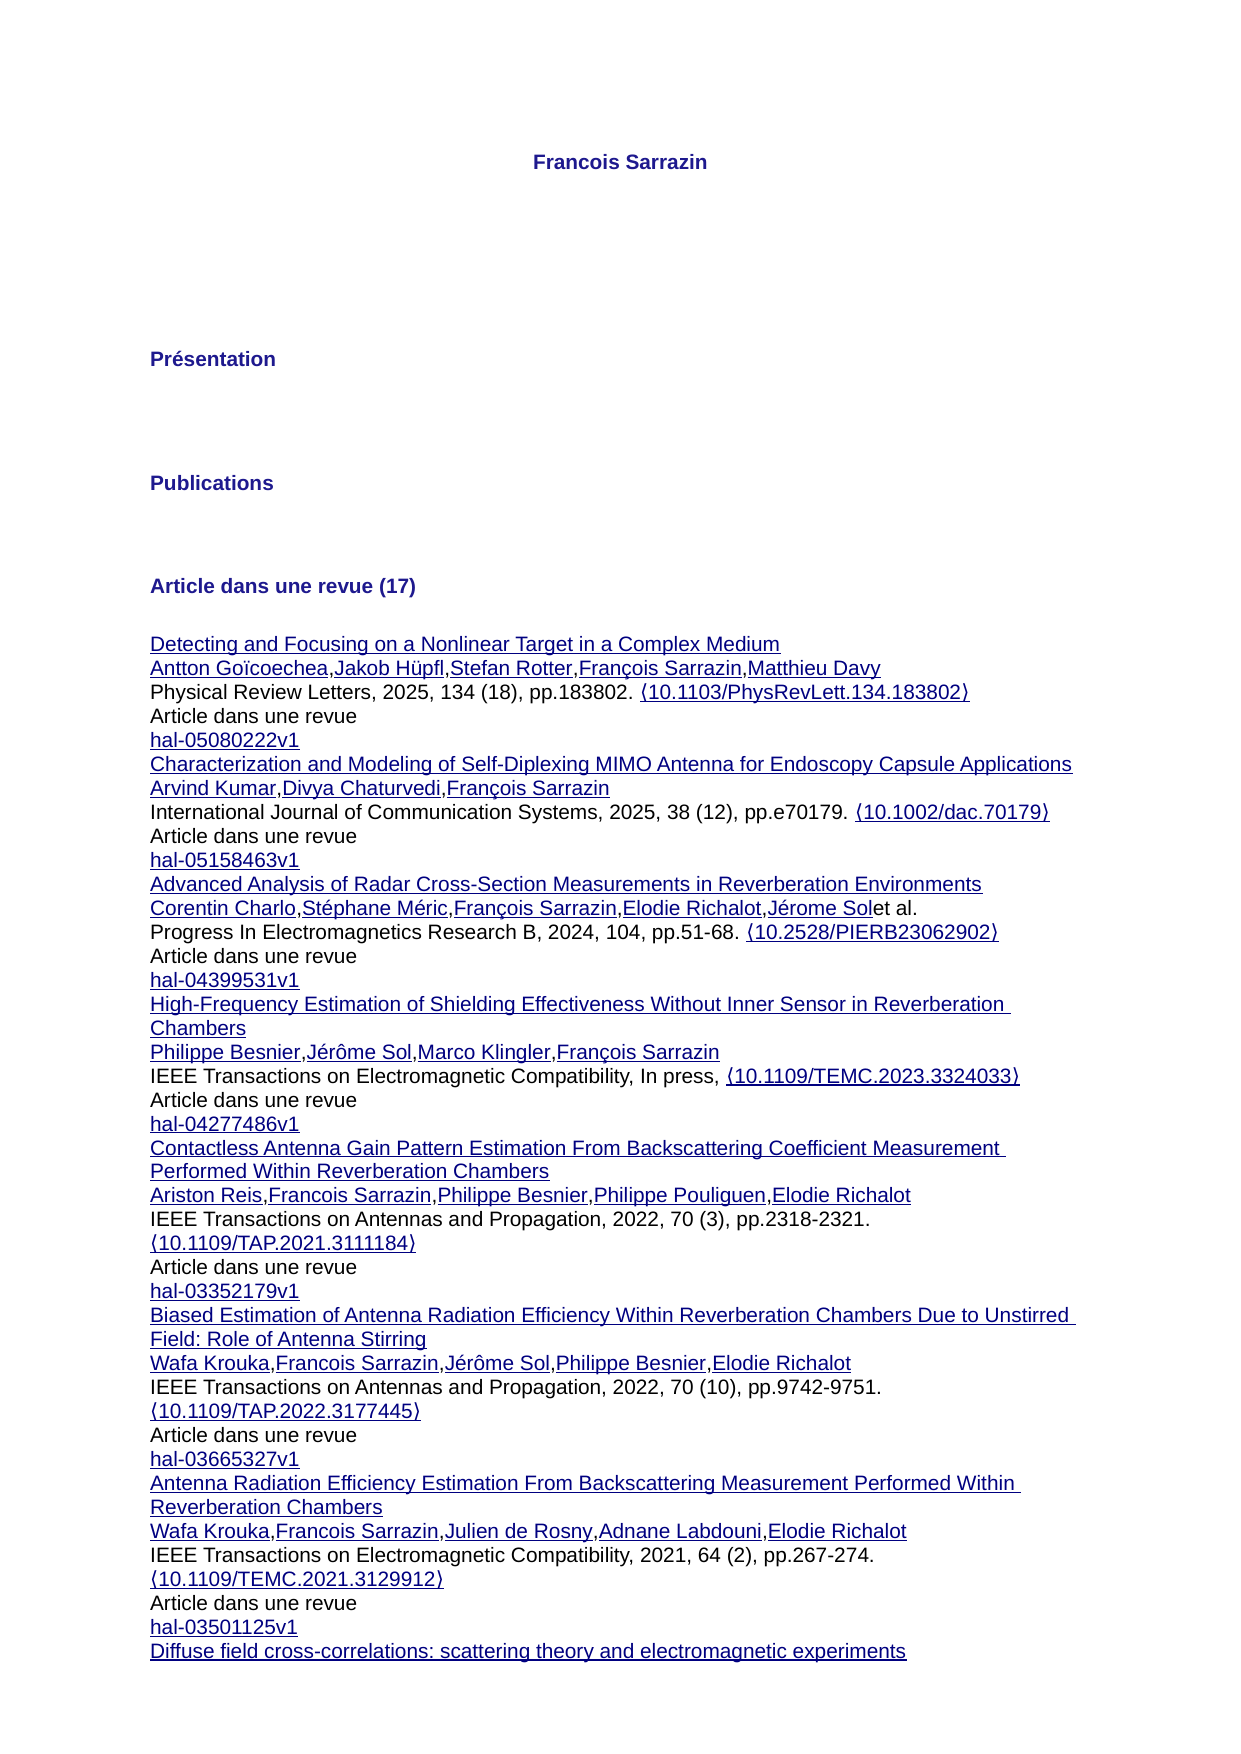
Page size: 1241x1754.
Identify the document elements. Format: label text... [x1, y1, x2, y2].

table_cell Contactless Antenna Gain Pattern Estimation From Backscattering Coefficient Measurement Performed Within Reverberation Chambers Ariston Reis,Francois Sarrazin,Philippe Besnier,Philippe Pouliguen,Elodie Richalot IEEE Transactions on Antennas and Propagation, 2022, 70 (3), pp.2318-2321. ⟨10.1109/TAP.2021.3111184⟩ Article dans une revue hal-03352179v1 [150, 1135, 1090, 1303]
table_cell Characterization and Modeling of Self‐Diplexing MIMO Antenna for Endoscopy Capsule Applications Arvind Kumar,Divya Chaturvedi,François Sarrazin International Journal of Communication Systems, 2025, 38 (12), pp.e70179. ⟨10.1002/dac.70179⟩ Article dans une revue hal-05158463v1 [150, 752, 1090, 872]
table_cell High-Frequency Estimation of Shielding Effectiveness Without Inner Sensor in Reverberation Chambers Philippe Besnier,Jérôme Sol,Marco Klingler,François Sarrazin IEEE Transactions on Electromagnetic Compatibility, In press, ⟨10.1109/TEMC.2023.3324033⟩ Article dans une revue hal-04277486v1 [150, 992, 1090, 1135]
subtitle Publications [150, 471, 1090, 495]
table_cell Biased Estimation of Antenna Radiation Efficiency Within Reverberation Chambers Due to Unstirred Field: Role of Antenna Stirring Wafa Krouka,Francois Sarrazin,Jérôme Sol,Philippe Besnier,Elodie Richalot IEEE Transactions on Antennas and Propagation, 2022, 70 (10), pp.9742-9751. ⟨10.1109/TAP.2022.3177445⟩ Article dans une revue hal-03665327v1 [150, 1303, 1090, 1471]
table_cell Diffuse field cross-correlations: scattering theory and electromagnetic experiments [150, 1639, 1090, 1662]
table_header Detecting and Focusing on a Nonlinear Target in a Complex Medium Antton Goïcoechea,Jakob Hüpfl,Stefan Rotter,François Sarrazin,Matthieu Davy Physical Review Letters, 2025, 134 (18), pp.183802. ⟨10.1103/PhysRevLett.134.183802⟩ Article dans une revue hal-05080222v1 [150, 632, 1090, 752]
subtitle Francois Sarrazin [150, 150, 1090, 174]
subtitle Présentation [150, 347, 1090, 371]
subtitle Article dans une revue (17) [150, 574, 1090, 598]
table_cell Antenna Radiation Efficiency Estimation From Backscattering Measurement Performed Within Reverberation Chambers Wafa Krouka,Francois Sarrazin,Julien de Rosny,Adnane Labdouni,Elodie Richalot IEEE Transactions on Electromagnetic Compatibility, 2021, 64 (2), pp.267-274. ⟨10.1109/TEMC.2021.3129912⟩ Article dans une revue hal-03501125v1 [150, 1471, 1090, 1638]
table_cell Advanced Analysis of Radar Cross-Section Measurements in Reverberation Environments Corentin Charlo,Stéphane Méric,François Sarrazin,Elodie Richalot,Jérome Solet al. Progress In Electromagnetics Research B, 2024, 104, pp.51-68. ⟨10.2528/PIERB23062902⟩ Article dans une revue hal-04399531v1 [150, 872, 1090, 992]
